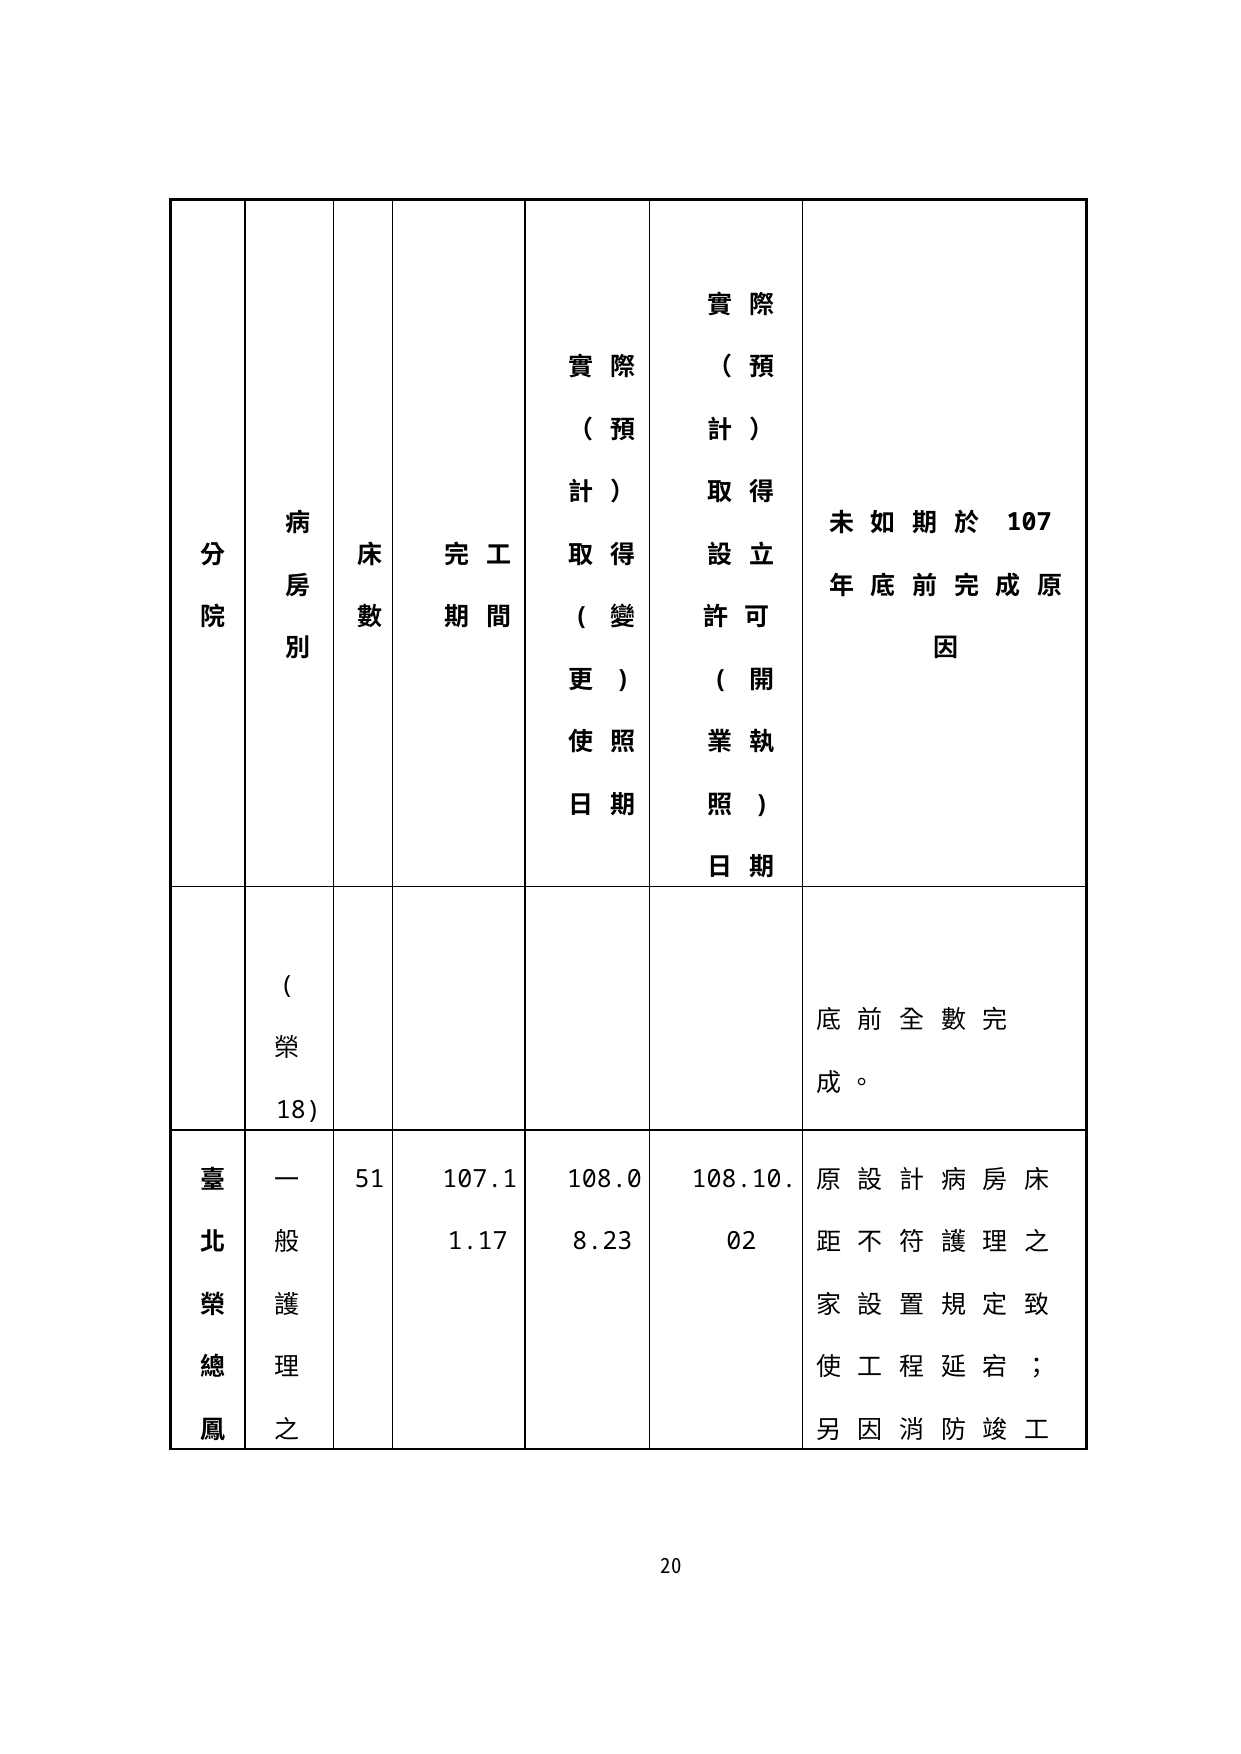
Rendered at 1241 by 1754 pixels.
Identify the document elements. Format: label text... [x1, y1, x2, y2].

table_header 完工 期間 [393, 201, 524, 886]
table_cell 51 [334, 1131, 392, 1448]
table_cell 108.10.02 [650, 1131, 802, 1448]
table_header 病房別 [246, 201, 333, 886]
table_cell [526, 887, 649, 1129]
table_cell 一般護理之 [246, 1131, 333, 1448]
table_cell 108.08.23 [526, 1131, 649, 1448]
table_cell [650, 887, 802, 1129]
table_cell 底前全數完成。 [803, 887, 1085, 1129]
table_header 未如期於107年底前完成原因 [803, 201, 1085, 886]
table_cell 107.11.17 [393, 1131, 524, 1448]
table_cell 原設計病房床距不符護理之家設置規定致使工程延宕；另因消防竣工 [803, 1131, 1085, 1448]
table_cell 臺北榮總鳳 [172, 1131, 244, 1448]
table_cell (榮18) [246, 887, 333, 1129]
table_cell [393, 887, 524, 1129]
table_header 分院 [172, 201, 244, 886]
table_header 實際（預計）取得設立許可(開業執照)日期 [650, 201, 802, 886]
table_cell [172, 887, 244, 1129]
table_header 床數 [334, 201, 392, 886]
table_header 實際（預計）取得(變更)使照日期 [526, 201, 649, 886]
table_cell [334, 887, 392, 1129]
